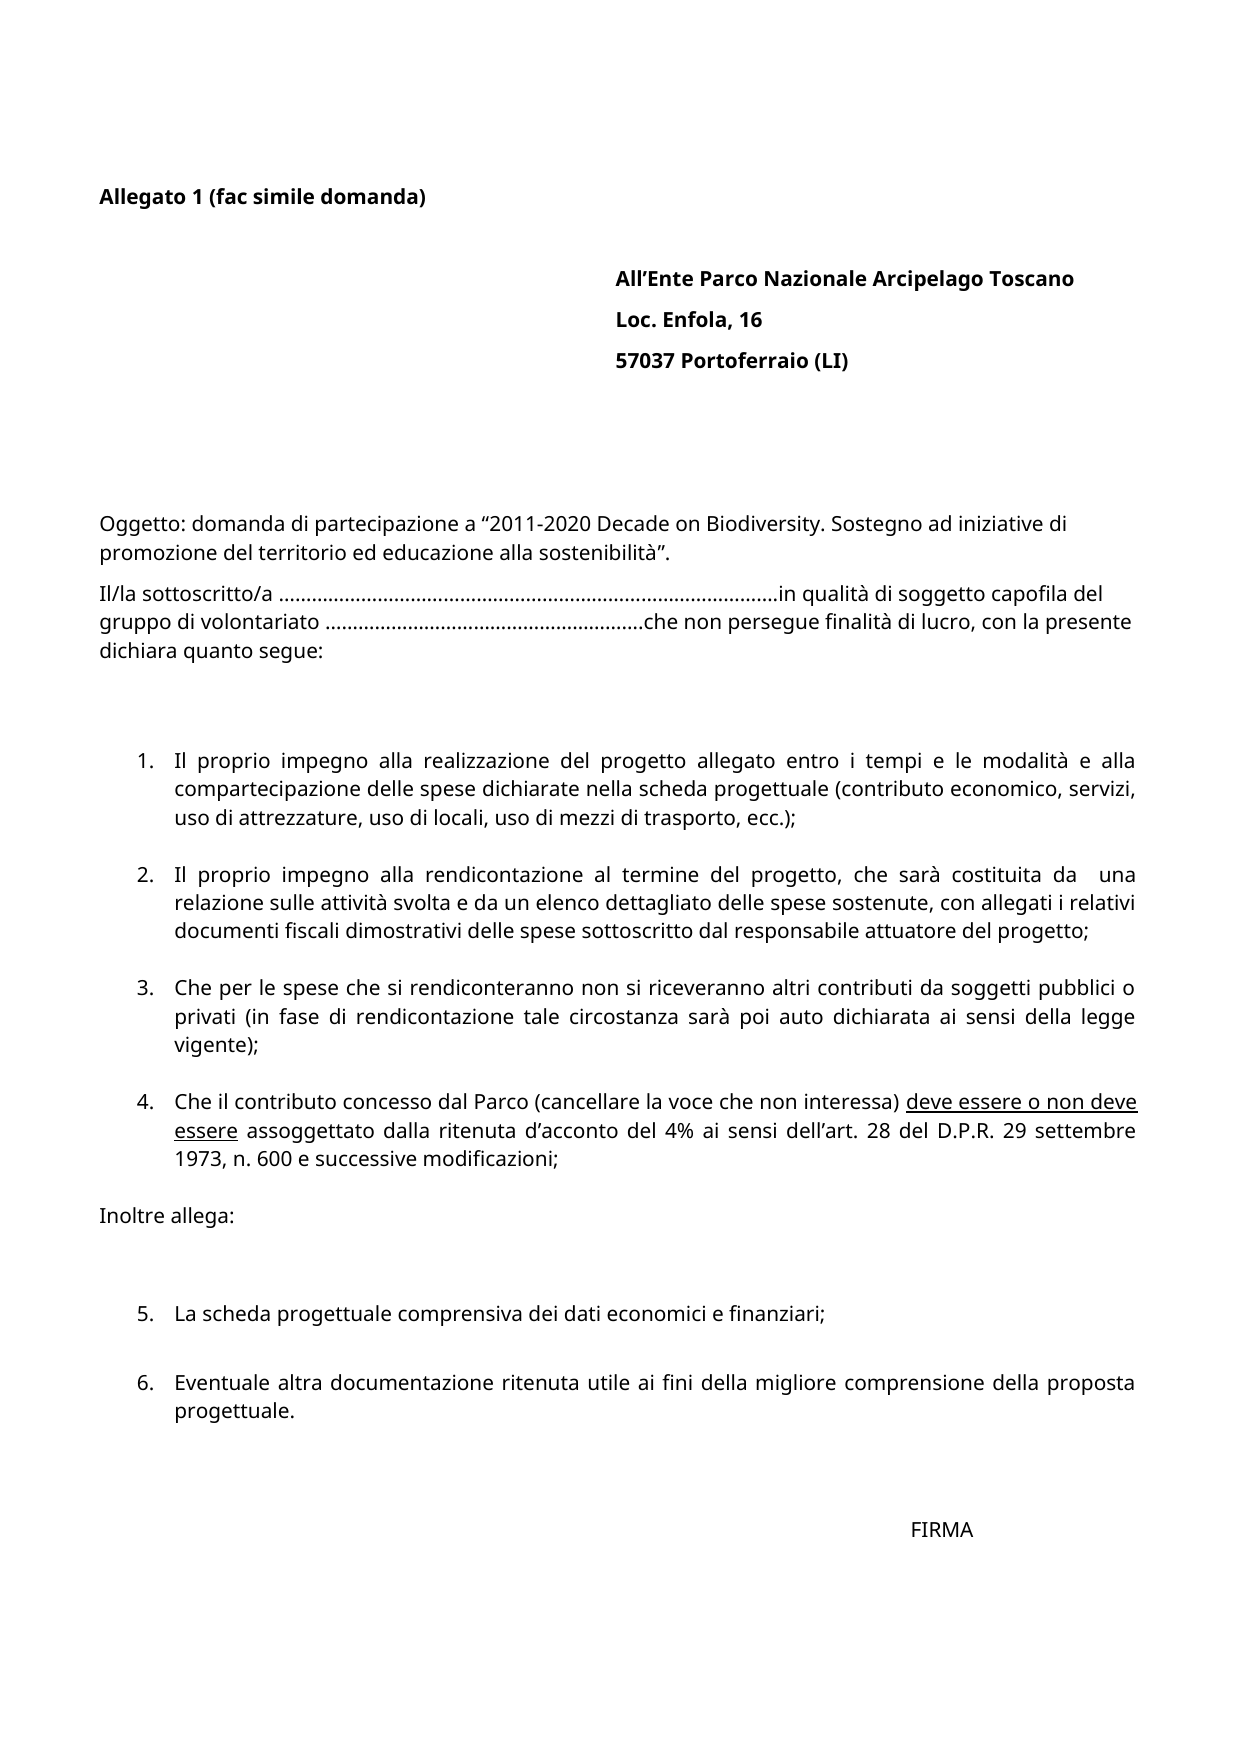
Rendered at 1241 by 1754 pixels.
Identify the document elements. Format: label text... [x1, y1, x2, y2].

text Il/la sottoscritto/a ……………………………………………………………………………….in qualità di soggetto capofila del gruppo di volontariato ………………………………………………….che non persegue finalità di lucro, con la presente dichiara quanto segue: [99, 579, 1137, 664]
list Il proprio impegno alla realizzazione del progetto allegato entro i tempi e le modalità e alla compartecipazione delle spese dichiarate nella scheda progettuale (contributo economico, servizi, uso di attrezzature, uso di locali, uso di mezzi di trasporto, ecc.); [137, 746, 1137, 831]
text Inoltre allega: [99, 1201, 1137, 1229]
text 57037 Portoferraio (LI) [99, 346, 1137, 374]
list Il proprio impegno alla rendicontazione al termine del progetto, che sarà costituita da una relazione sulle attività svolta e da un elenco dettagliato delle spese sostenute, con allegati i relativi documenti fiscali dimostrativi delle spese sottoscritto dal responsabile attuatore del progetto; [137, 860, 1137, 945]
text Loc. Enfola, 16 [99, 305, 1137, 333]
text Oggetto: domanda di partecipazione a “2011-2020 Decade on Biodiversity. Sostegno ad iniziative di promozione del territorio ed educazione alla sostenibilità”. [99, 509, 1137, 566]
text FIRMA [99, 1515, 1137, 1544]
list Eventuale altra documentazione ritenuta utile ai fini della migliore comprensione della proposta progettuale. [137, 1368, 1137, 1425]
text All’Ente Parco Nazionale Arcipelago Toscano [99, 264, 1137, 292]
list Che il contributo concesso dal Parco (cancellare la voce che non interessa) deve essere o non deve essere assoggettato dalla ritenuta d’acconto del 4% ai sensi dell’art. 28 del D.P.R. 29 settembre 1973, n. 600 e successive modificazioni; [137, 1087, 1137, 1173]
text Allegato 1 (fac simile domanda) [99, 182, 1137, 210]
list La scheda progettuale comprensiva dei dati economici e finanziari; [137, 1299, 1137, 1327]
list Che per le spese che si rendiconteranno non si riceveranno altri contributi da soggetti pubblici o privati (in fase di rendicontazione tale circostanza sarà poi auto dichiarata ai sensi della legge vigente); [137, 973, 1137, 1059]
